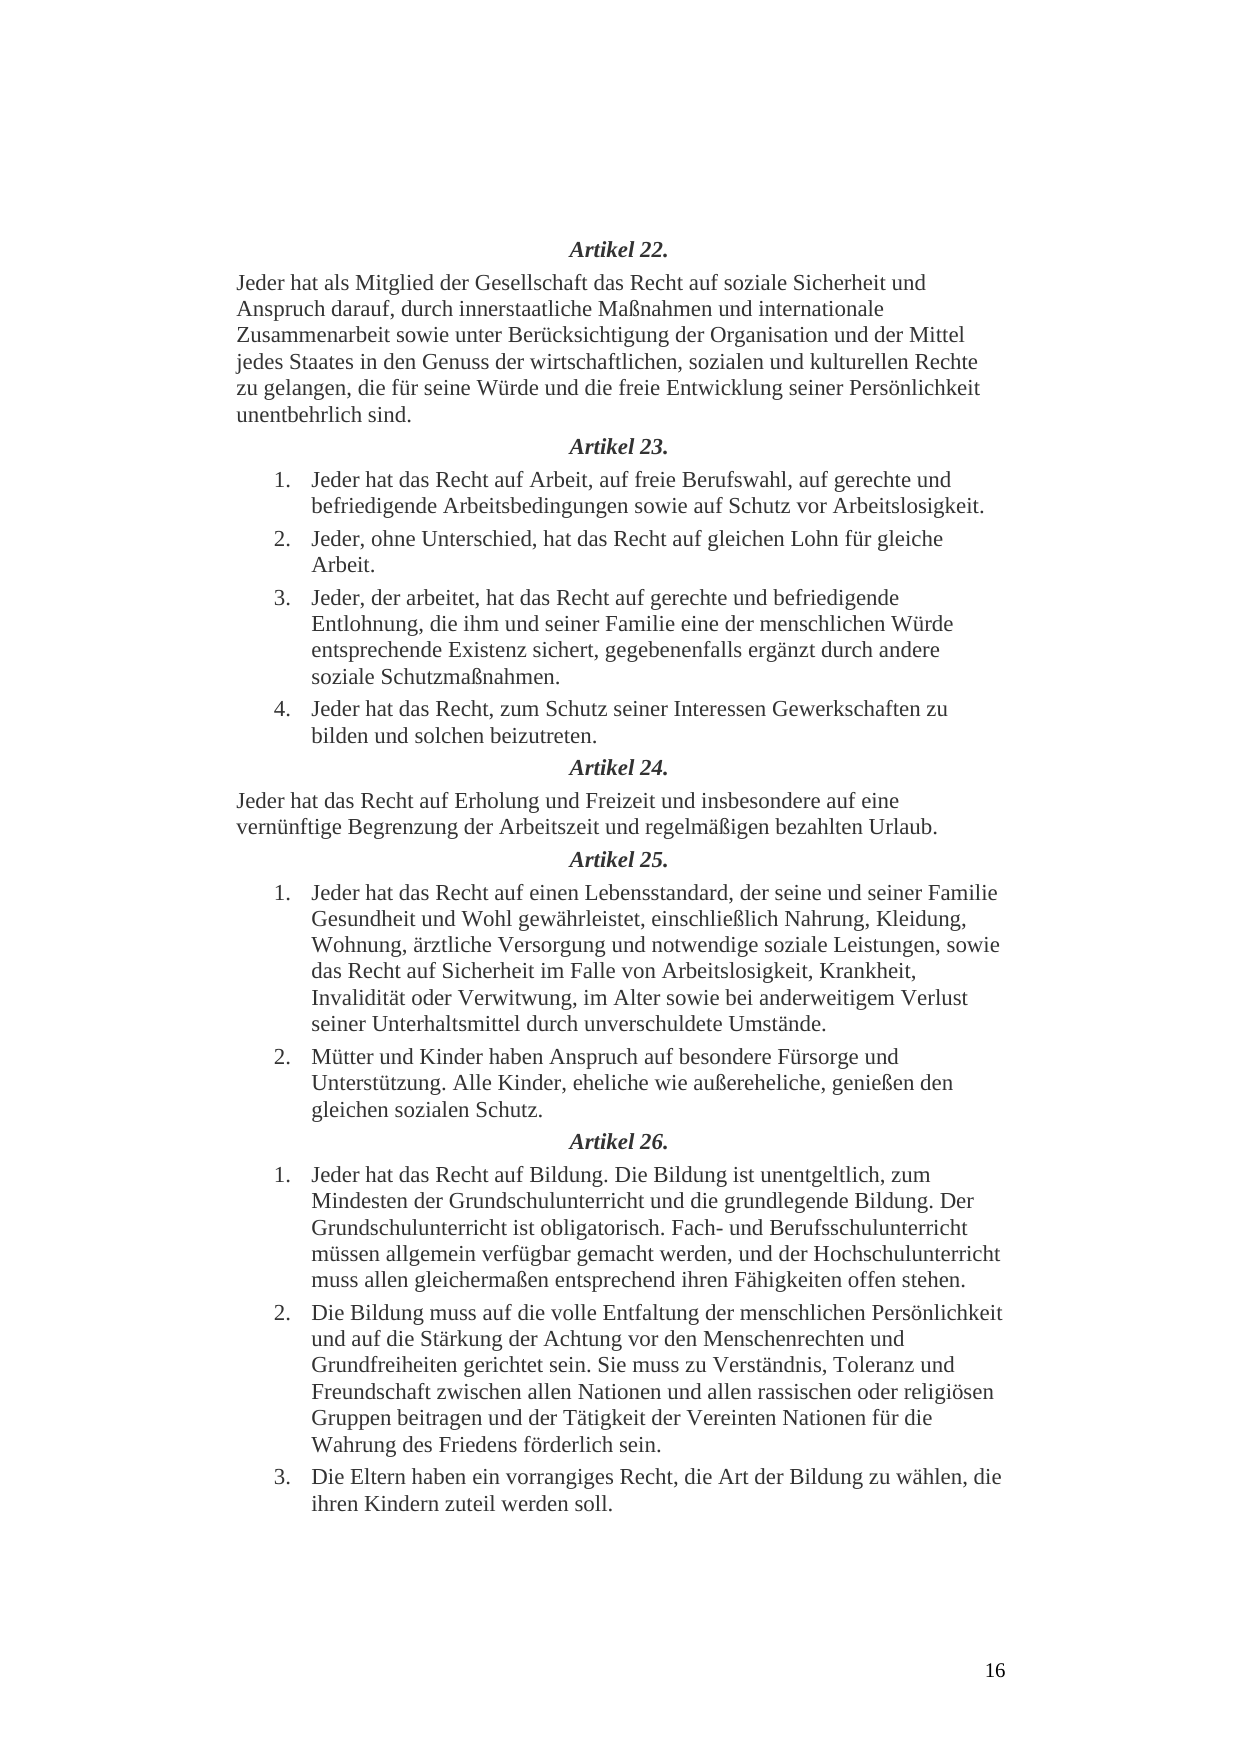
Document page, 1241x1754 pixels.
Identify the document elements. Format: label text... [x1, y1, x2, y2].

list Die Eltern haben ein vorrangiges Recht, die Art der Bildung zu wählen, die ihren Kindern zuteil werden soll. [274, 1463, 1004, 1516]
subtitle Artikel 24. [236, 754, 1004, 781]
subtitle Artikel 26. [236, 1128, 1004, 1154]
list Jeder hat das Recht auf Bildung. Die Bildung ist unentgeltlich, zum Mindesten der Grundschulunterricht und die grundlegende Bildung. Der Grundschulunterricht ist obligatorisch. Fach- und Berufsschulunterricht müssen allgemein verfügbar gemacht werden, und der Hochschulunterricht muss allen gleichermaßen entsprechend ihren Fähigkeiten offen stehen. [274, 1161, 1004, 1293]
list Jeder hat das Recht, zum Schutz seiner Interessen Gewerkschaften zu bilden und solchen beizutreten. [274, 695, 1004, 748]
text Jeder hat als Mitglied der Gesellschaft das Recht auf soziale Sicherheit und Anspruch darauf, durch innerstaatliche Maßnahmen und internationale Zusammenarbeit sowie unter Berücksichtigung der Organisation und der Mittel jedes Staates in den Genuss der wirtschaftlichen, sozialen und kulturellen Rechte zu gelangen, die für seine Würde und die freie Entwicklung seiner Persönlichkeit unentbehrlich sind. [236, 269, 1004, 427]
list Jeder, der arbeitet, hat das Recht auf gerechte und befriedigende Entlohnung, die ihm und seiner Familie eine der menschlichen Würde entsprechende Existenz sichert, gegebenenfalls ergänzt durch andere soziale Schutzmaßnahmen. [274, 584, 1004, 689]
text Jeder hat das Recht auf Erholung und Freizeit und insbesondere auf eine vernünftige Begrenzung der Arbeitszeit und regelmäßigen bezahlten Urlaub. [236, 787, 1004, 840]
subtitle Artikel 22. [236, 236, 1004, 263]
list Jeder hat das Recht auf einen Lebensstandard, der seine und seiner Familie Gesundheit und Wohl gewährleistet, einschließlich Nahrung, Kleidung, Wohnung, ärztliche Versorgung und notwendige soziale Leistungen, sowie das Recht auf Sicherheit im Falle von Arbeitslosigkeit, Krankheit, Invalidität oder Verwitwung, im Alter sowie bei anderweitigem Verlust seiner Unterhaltsmittel durch unverschuldete Umstände. [274, 878, 1004, 1037]
subtitle Artikel 25. [236, 846, 1004, 872]
list Mütter und Kinder haben Anspruch auf besondere Fürsorge und Unterstützung. Alle Kinder, eheliche wie außereheliche, genießen den gleichen sozialen Schutz. [274, 1043, 1004, 1122]
list Jeder, ohne Unterschied, hat das Recht auf gleichen Lohn für gleiche Arbeit. [274, 525, 1004, 577]
list Die Bildung muss auf die volle Entfaltung der menschlichen Persönlichkeit und auf die Stärkung der Achtung vor den Menschenrechten und Grundfreiheiten gerichtet sein. Sie muss zu Verständnis, Toleranz und Freundschaft zwischen allen Nationen und allen rassischen oder religiösen Gruppen beitragen und der Tätigkeit der Vereinten Nationen für die Wahrung des Friedens förderlich sein. [274, 1299, 1004, 1457]
subtitle Artikel 23. [236, 433, 1004, 459]
list Jeder hat das Recht auf Arbeit, auf freie Berufswahl, auf gerechte und befriedigende Arbeitsbedingungen sowie auf Schutz vor Arbeitslosigkeit. [274, 466, 1004, 518]
